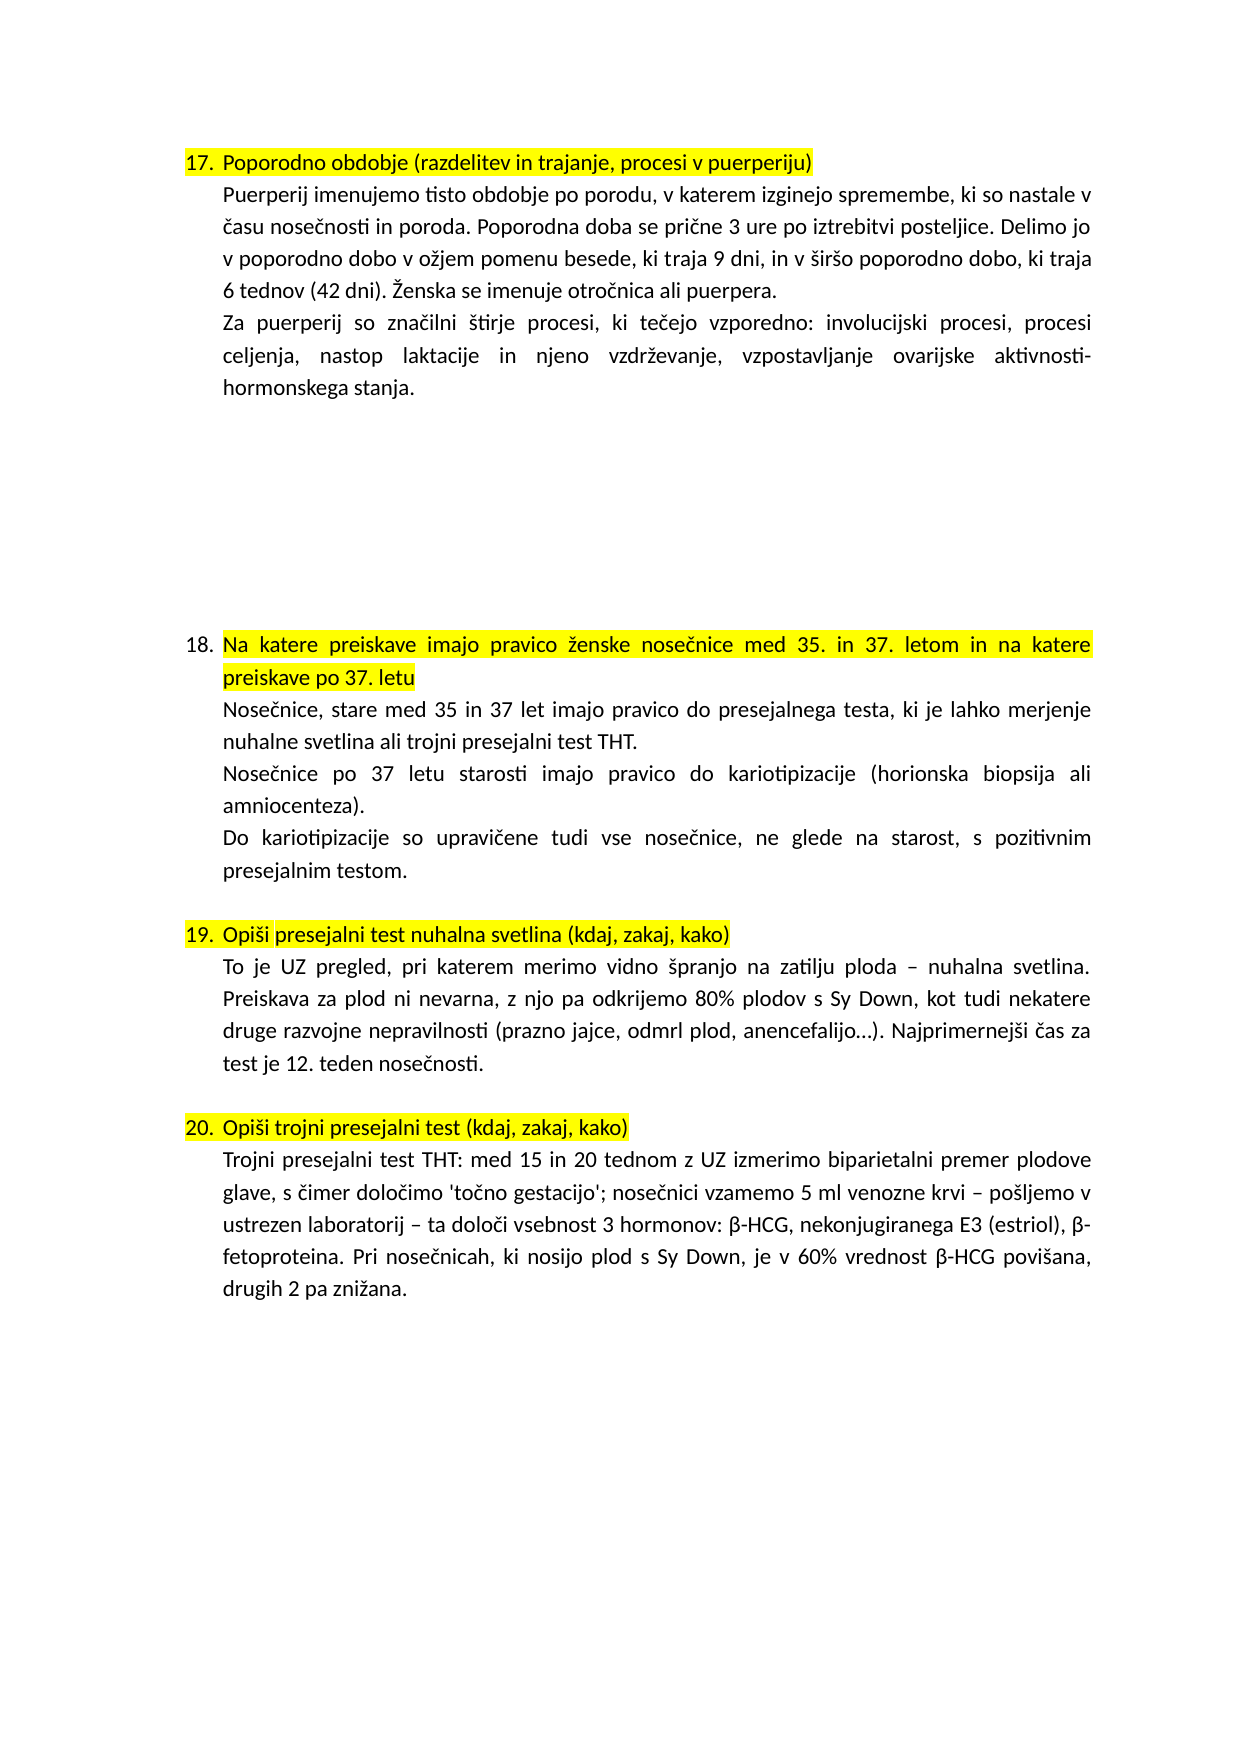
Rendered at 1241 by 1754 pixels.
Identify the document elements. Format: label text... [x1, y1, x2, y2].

list Poporodno obdobje (razdelitev in trajanje, procesi v puerperiju) [185, 148, 1093, 176]
list Nosečnice po 37 letu starosti imajo pravico do kariotipizacije (horionska biopsija ali amniocenteza). [223, 759, 1093, 819]
list To je UZ pregled, pri katerem merimo vidno špranjo na zatilju ploda – nuhalna svetlina. Preiskava za plod ni nevarna, z njo pa odkrijemo 80% plodov s Sy Down, kot tudi nekatere druge razvojne nepravilnosti (prazno jajce, odmrl plod, anencefalijo…). Najprimernejši čas za test je 12. teden nosečnosti. [223, 952, 1093, 1077]
list Opiši presejalni test nuhalna svetlina (kdaj, zakaj, kako) [185, 920, 1093, 948]
list Puerperij imenujemo tisto obdobje po porodu, v katerem izginejo spremembe, ki so nastale v času nosečnosti in poroda. Poporodna doba se prične 3 ure po iztrebitvi posteljice. Delimo jo v poporodno dobo v ožjem pomenu besede, ki traja 9 dni, in v širšo poporodno dobo, ki traja 6 tednov (42 dni). Ženska se imenuje otročnica ali puerpera. [223, 180, 1093, 304]
list Trojni presejalni test THT: med 15 in 20 tednom z UZ izmerimo biparietalni premer plodove glave, s čimer določimo 'točno gestacijo'; nosečnici vzamemo 5 ml venozne krvi – pošljemo v ustrezen laboratorij – ta določi vsebnost 3 hormonov: β-HCG, nekonjugiranega E3 (estriol), β-fetoproteina. Pri nosečnicah, ki nosijo plod s Sy Down, je v 60% vrednost β-HCG povišana, drugih 2 pa znižana. [223, 1145, 1093, 1302]
list Na katere preiskave imajo pravico ženske nosečnice med 35. in 37. letom in na katere preiskave po 37. letu [185, 630, 1093, 691]
list Za puerperij so značilni štirje procesi, ki tečejo vzporedno: involucijski procesi, procesi celjenja, nastop laktacije in njeno vzdrževanje, vzpostavljanje ovarijske aktivnosti-hormonskega stanja. [223, 308, 1093, 401]
list Nosečnice, stare med 35 in 37 let imajo pravico do presejalnega testa, ki je lahko merjenje nuhalne svetlina ali trojni presejalni test THT. [223, 695, 1093, 755]
list Do kariotipizacije so upravičene tudi vse nosečnice, ne glede na starost, s pozitivnim presejalnim testom. [223, 823, 1093, 884]
list Opiši trojni presejalni test (kdaj, zakaj, kako) [185, 1113, 1093, 1141]
